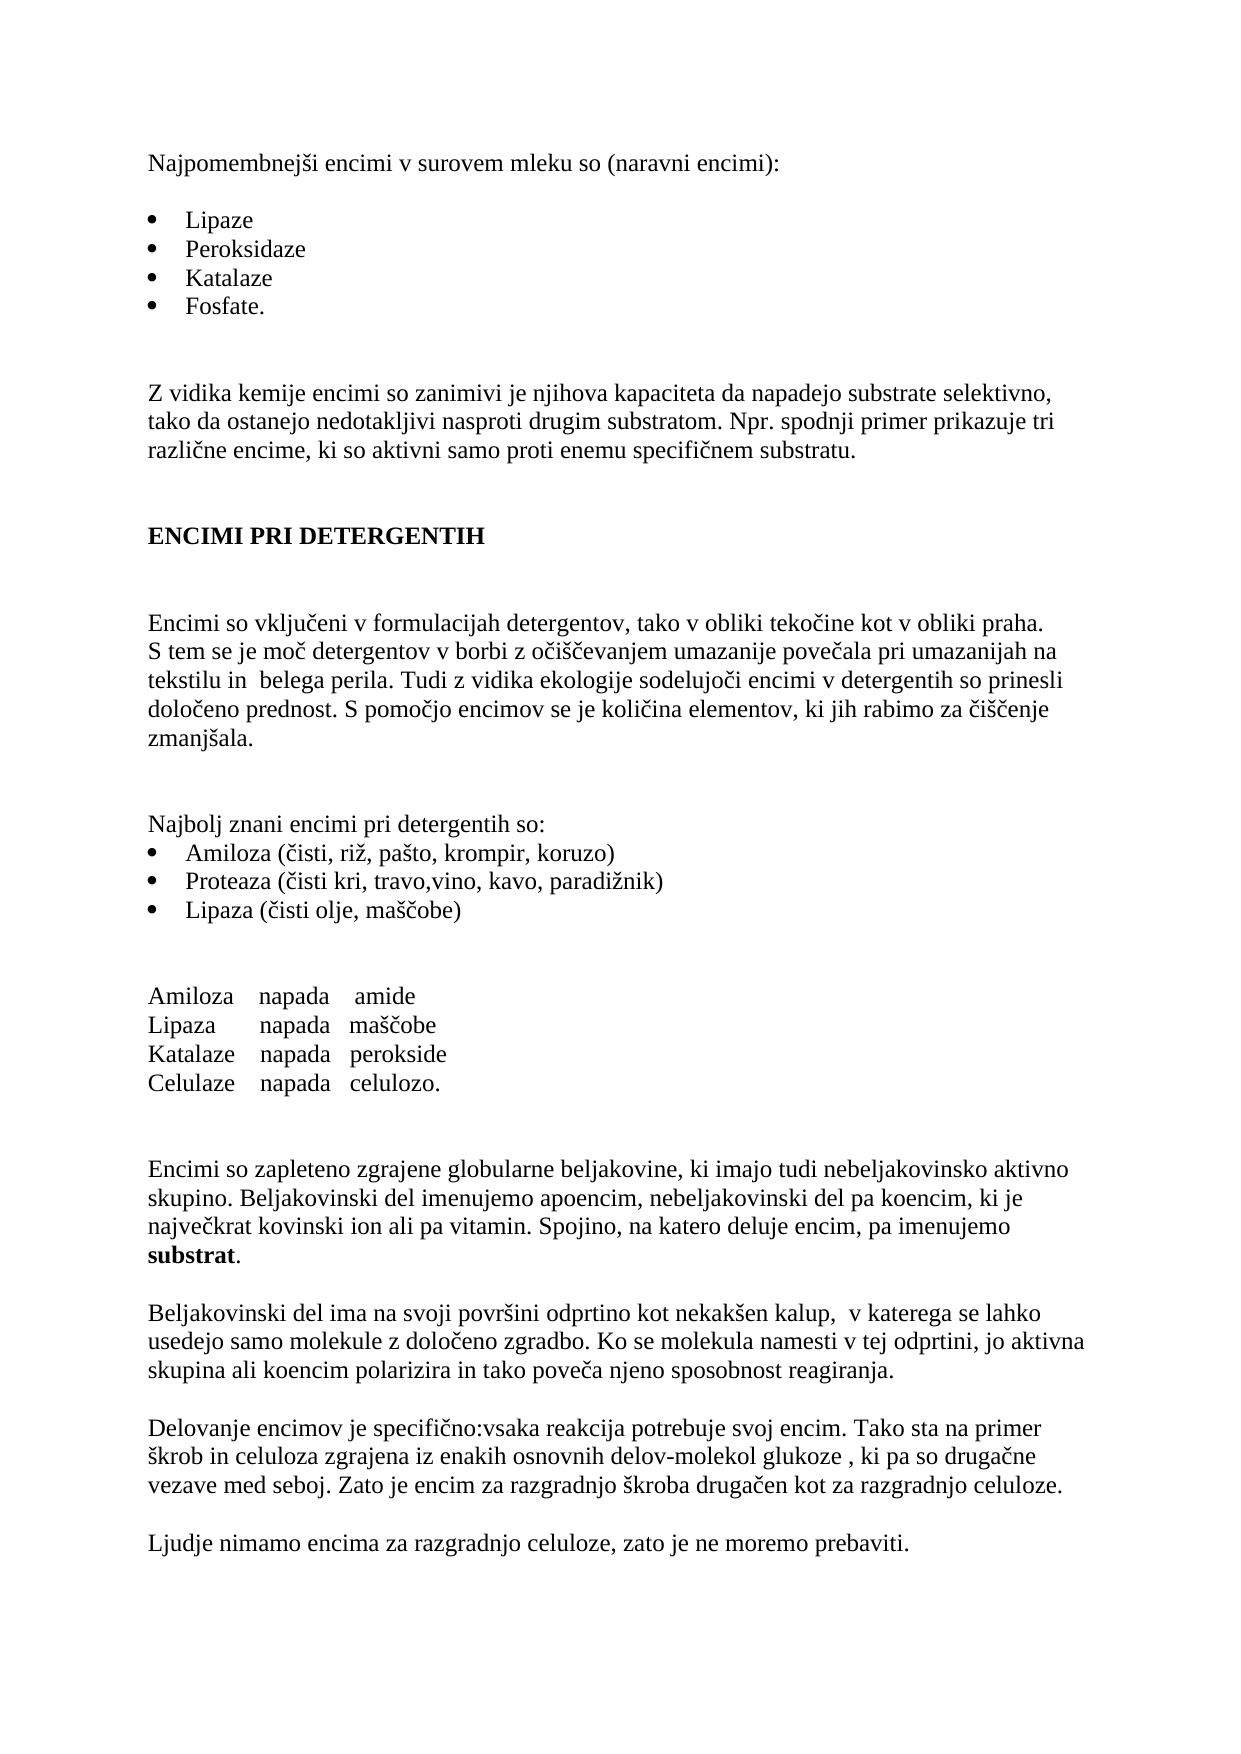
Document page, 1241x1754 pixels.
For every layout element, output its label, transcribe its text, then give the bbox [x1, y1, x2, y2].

text Katalaze napada perokside [148, 1039, 1093, 1068]
text Encimi so vključeni v formulacijah detergentov, tako v obliki tekočine kot v obliki praha. [148, 608, 1093, 636]
text Encimi so zapleteno zgrajene globularne beljakovine, ki imajo tudi nebeljakovinsko aktivno skupino. Beljakovinski del imenujemo apoencim, nebeljakovinski del pa koencim, ki je največkrat kovinski ion ali pa vitamin. Spojino, na katero deluje encim, pa imenujemo substrat. [148, 1154, 1093, 1269]
list Amiloza (čisti, riž, pašto, krompir, koruzo) [148, 838, 1093, 866]
list Proteaza (čisti kri, travo,vino, kavo, paradižnik) [148, 866, 1093, 895]
text Ljudje nimamo encima za razgradnjo celuloze, zato je ne moremo prebaviti. [148, 1528, 1093, 1556]
list Lipaze [148, 205, 1093, 234]
text Celulaze napada celulozo. [148, 1068, 1093, 1096]
list Lipaza (čisti olje, maščobe) [148, 895, 1093, 924]
text Lipaza napada maščobe [148, 1010, 1093, 1039]
list Peroksidaze [148, 234, 1093, 263]
text Z vidika kemije encimi so zanimivi je njihova kapaciteta da napadejo substrate selektivno, tako da ostanejo nedotakljivi nasproti drugim substratom. Npr. spodnji primer prikazuje tri različne encime, ki so aktivni samo proti enemu specifičnem substratu. [148, 378, 1093, 464]
list Fosfate. [148, 291, 1093, 320]
text S tem se je moč detergentov v borbi z očiščevanjem umazanije povečala pri umazanijah na tekstilu in belega perila. Tudi z vidika ekologije sodelujoči encimi v detergentih so prinesli določeno prednost. S pomočjo encimov se je količina elementov, ki jih rabimo za čiščenje zmanjšala. [148, 636, 1093, 751]
text Najpomembnejši encimi v surovem mleku so (naravni encimi): [148, 148, 1093, 176]
subtitle ENCIMI PRI DETERGENTIH [148, 521, 1093, 550]
text Beljakovinski del ima na svoji površini odprtino kot nekakšen kalup, v katerega se lahko usedejo samo molekule z določeno zgradbo. Ko se molekula namesti v tej odprtini, jo aktivna skupina ali koencim polarizira in tako poveča njeno sposobnost reagiranja. [148, 1298, 1093, 1384]
text Amiloza napada amide [148, 981, 1093, 1010]
text Delovanje encimov je specifično:vsaka reakcija potrebuje svoj encim. Tako sta na primer škrob in celuloza zgrajena iz enakih osnovnih delov-molekol glukoze , ki pa so drugačne vezave med seboj. Zato je encim za razgradnjo škroba drugačen kot za razgradnjo celuloze. [148, 1413, 1093, 1499]
list Katalaze [148, 263, 1093, 291]
text Najbolj znani encimi pri detergentih so: [148, 809, 1093, 838]
